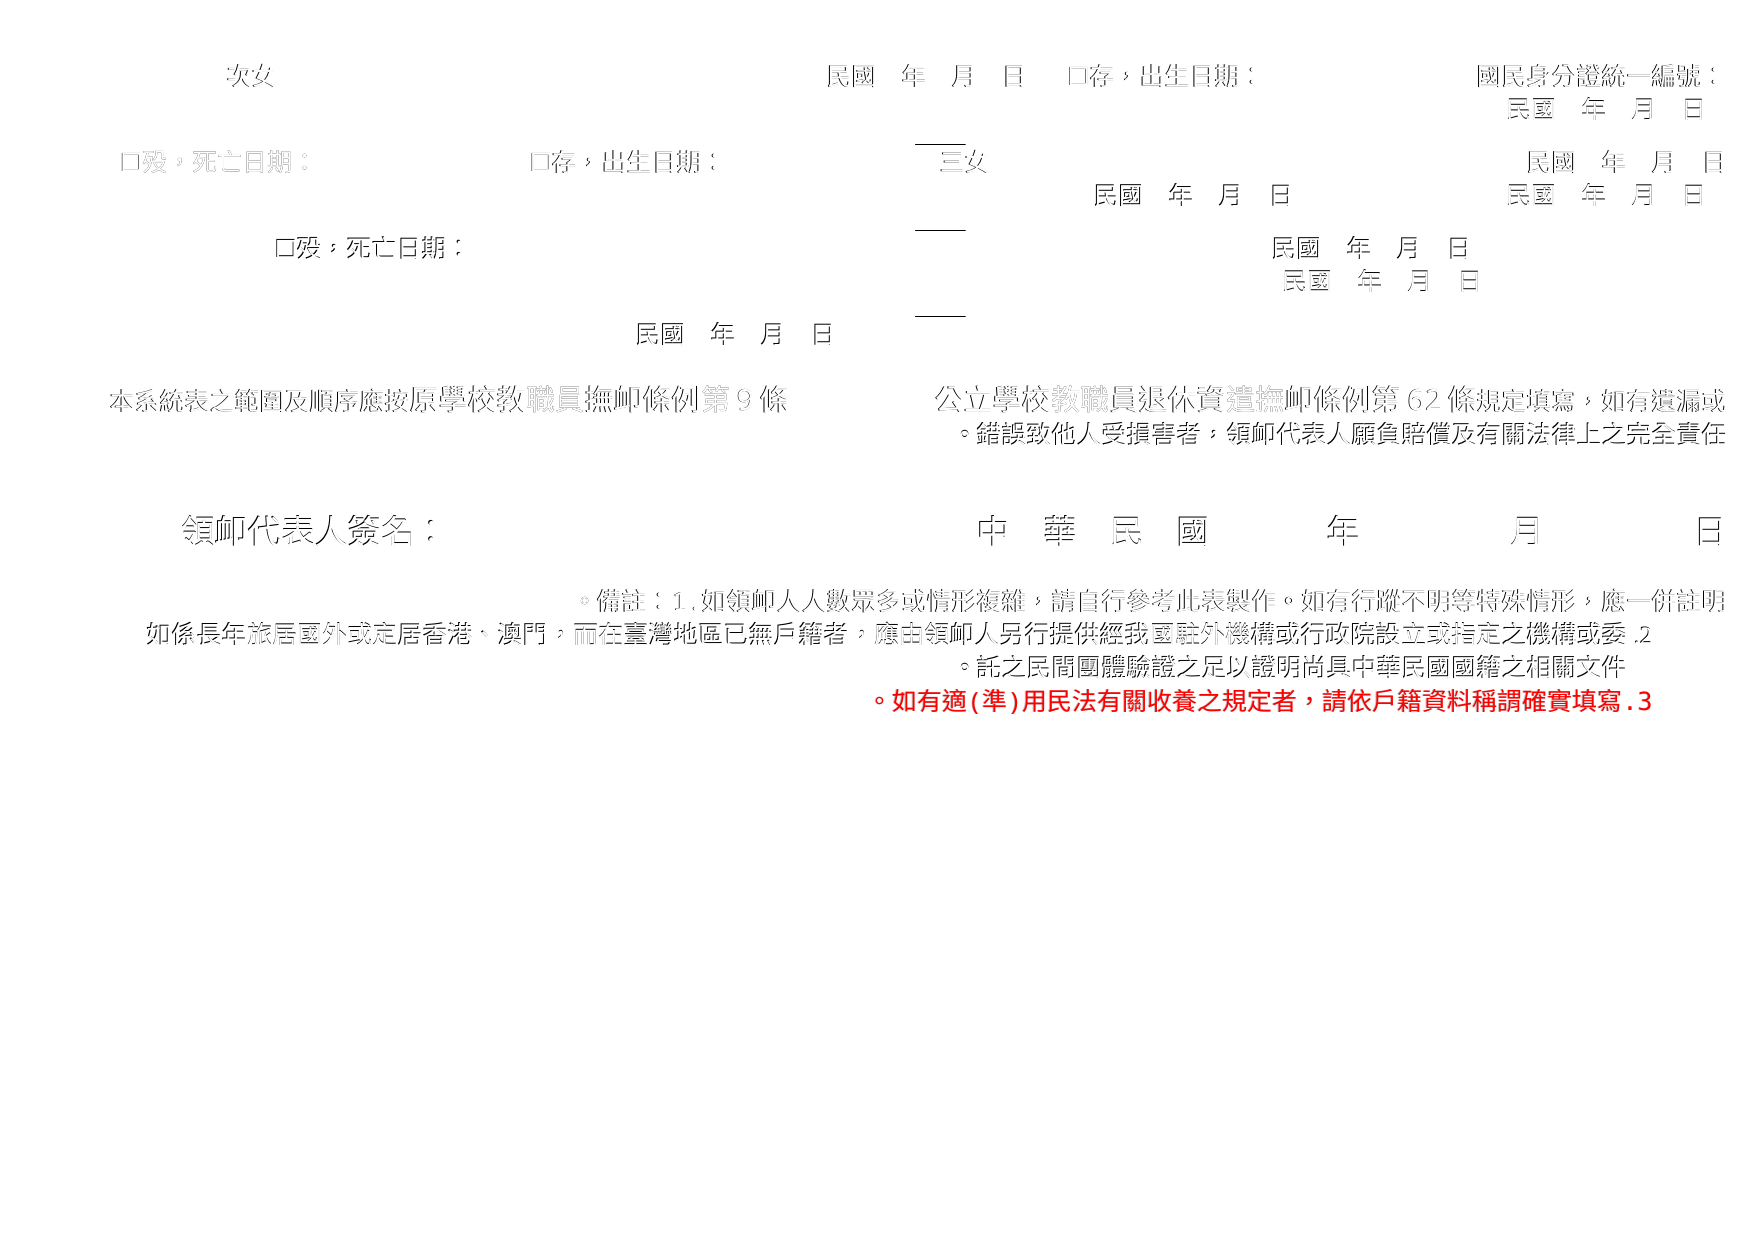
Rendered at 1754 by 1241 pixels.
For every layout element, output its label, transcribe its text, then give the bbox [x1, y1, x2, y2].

text 2.如係長年旅居國外或定居香港、澳門，而在臺灣地區已無戶籍者，應由領卹人另行提供經我國駐外機構或行政院設立或指定之機構或委託之民間團體驗證之足以證明尚具中華民國國籍之相關文件。 [147, 617, 1653, 684]
text 民國 年 月 日 民國 年 月 日 [89, 178, 1728, 212]
text 存，出生日期： 國民身分證統一編號： 次女 民國 年 月 日 [89, 59, 1728, 92]
text 民國 年 月 日 [89, 298, 1728, 351]
text 殁，死亡日期： 存，出生日期： 三女 民國 年 月 日 [89, 126, 1728, 178]
text 領卹代表人簽名： 中 華 民 國 年 月 日 [89, 517, 1728, 551]
text 殁，死亡日期： 民國 年 月 日 [89, 212, 1728, 265]
text 備註：1.如領卹人人數眾多或情形複雜，請自行參考此表製作。如有行蹤不明等特殊情形，應一併註明。 [147, 584, 1728, 617]
text 3.如有適(準)用民法有關收養之規定者，請依戶籍資料稱謂確實填寫。 [147, 684, 1653, 717]
text 民國 年 月 日 [89, 92, 1728, 126]
text 民國 年 月 日 [89, 265, 1728, 298]
text 本系統表之範圍及順序應按原學校教職員撫卹條例第9條 公立學校教職員退休資遣撫卹條例第62條規定填寫，如有遺漏或錯誤致他人受損害者，領卹代表人願負賠償及有關法律上之完全責任。 [89, 384, 1728, 451]
